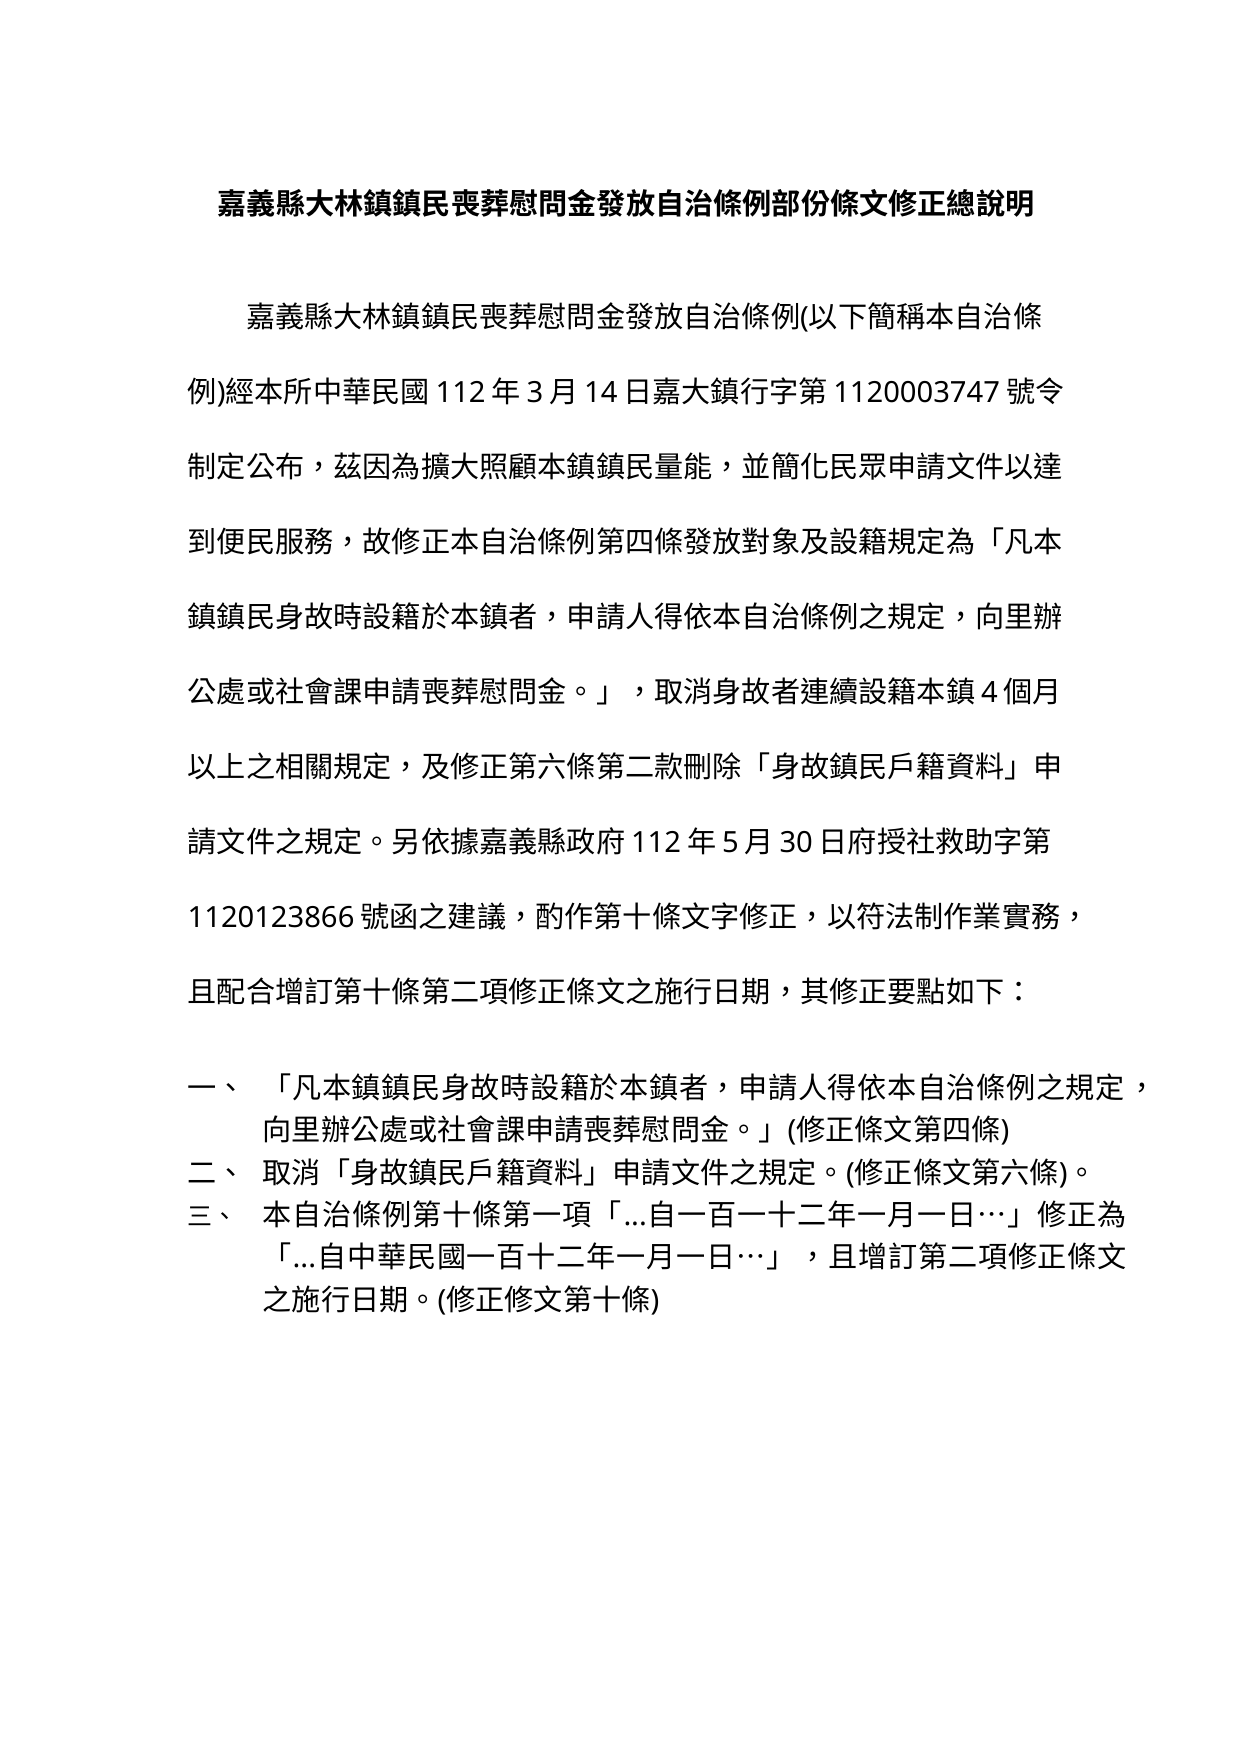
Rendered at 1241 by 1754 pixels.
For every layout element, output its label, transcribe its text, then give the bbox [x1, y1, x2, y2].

text 嘉義縣大林鎮鎮民喪葬慰問金發放自治條例部份條文修正總說明 [186, 164, 1065, 239]
list 「凡本鎮鎮民身故時設籍於本鎮者，申請人得依本自治條例之規定，向里辦公處或社會課申請喪葬慰問金。」(修正條文第四條) [187, 1064, 1128, 1149]
list 本自治條例第十條第一項「...自一百一十二年一月一日…」修正為「...自中華民國一百十二年一月一日…」，且增訂第二項修正條文之施行日期。(修正修文第十條) [187, 1192, 1128, 1319]
text 嘉義縣大林鎮鎮民喪葬慰問金發放自治條例(以下簡稱本自治條例)經本所中華民國112年3月14日嘉大鎮行字第1120003747號令制定公布，茲因為擴大照顧本鎮鎮民量能，並簡化民眾申請文件以達到便民服務，故修正本自治條例第四條發放對象及設籍規定為「凡本鎮鎮民身故時設籍於本鎮者，申請人得依本自治條例之規定，向里辦公處或社會課申請喪葬慰問金。」，取消身故者連續設籍本鎮4個月以上之相關規定，及修正第六條第二款刪除「身故鎮民戶籍資料」申請文件之規定。另依據嘉義縣政府112年5月30日府授社救助字第1120123866號函之建議，酌作第十條文字修正，以符法制作業實務，且配合增訂第十條第二項修正條文之施行日期，其修正要點如下： [187, 277, 1065, 1027]
list 取消「身故鎮民戶籍資料」申請文件之規定。(修正條文第六條)。 [187, 1149, 1128, 1192]
